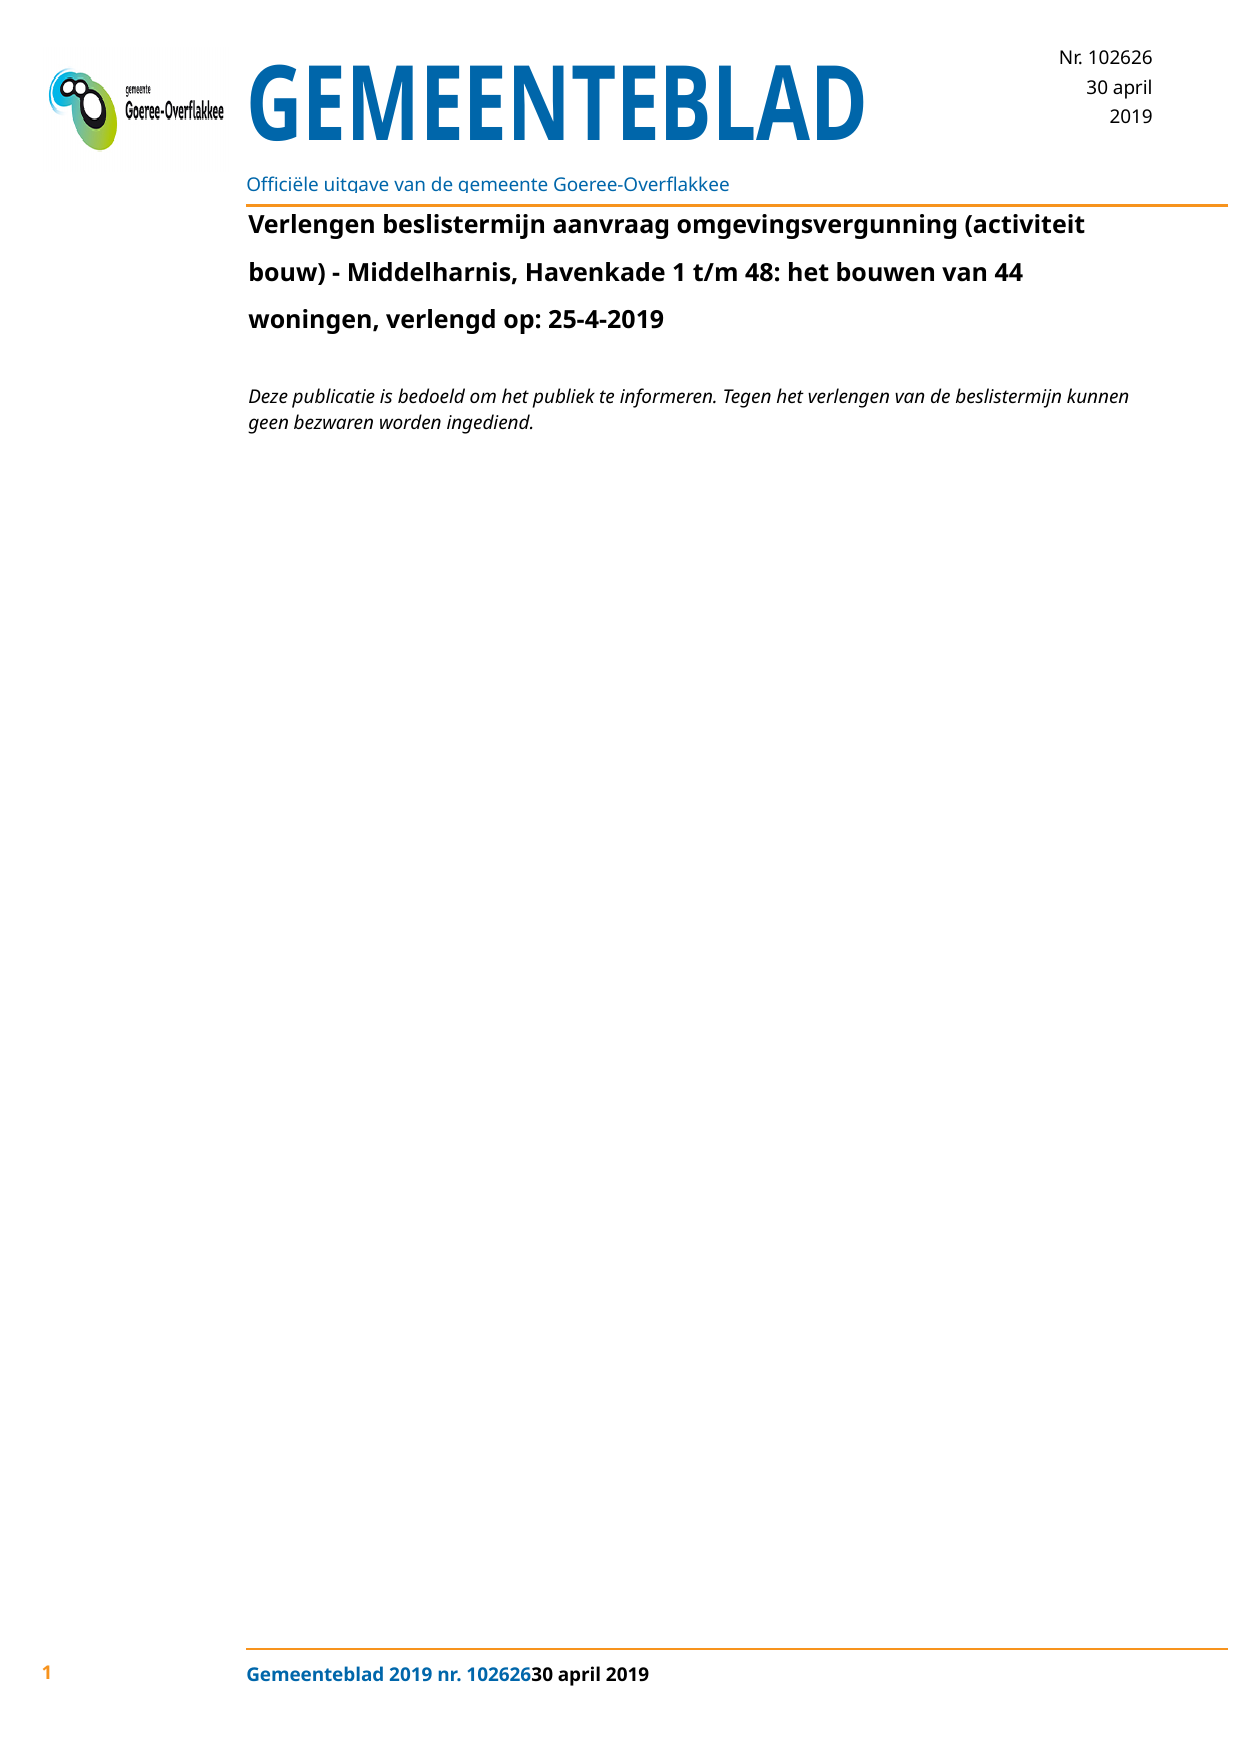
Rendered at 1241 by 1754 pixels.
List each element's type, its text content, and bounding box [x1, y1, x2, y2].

text Deze publicatie is bedoeld om het publiek te informeren. Tegen het verlengen van de beslistermijn kunnen geen bezwaren worden ingediend. [248, 384, 1152, 435]
picture [41, 47, 231, 172]
text Verlengen beslistermijn aanvraag omgevingsvergunning (activiteit bouw) - Middelharnis, Havenkade 1 t/m 48: het bouwen van 44 woningen, verlengd op: 25-4-2019 [248, 207, 1152, 336]
